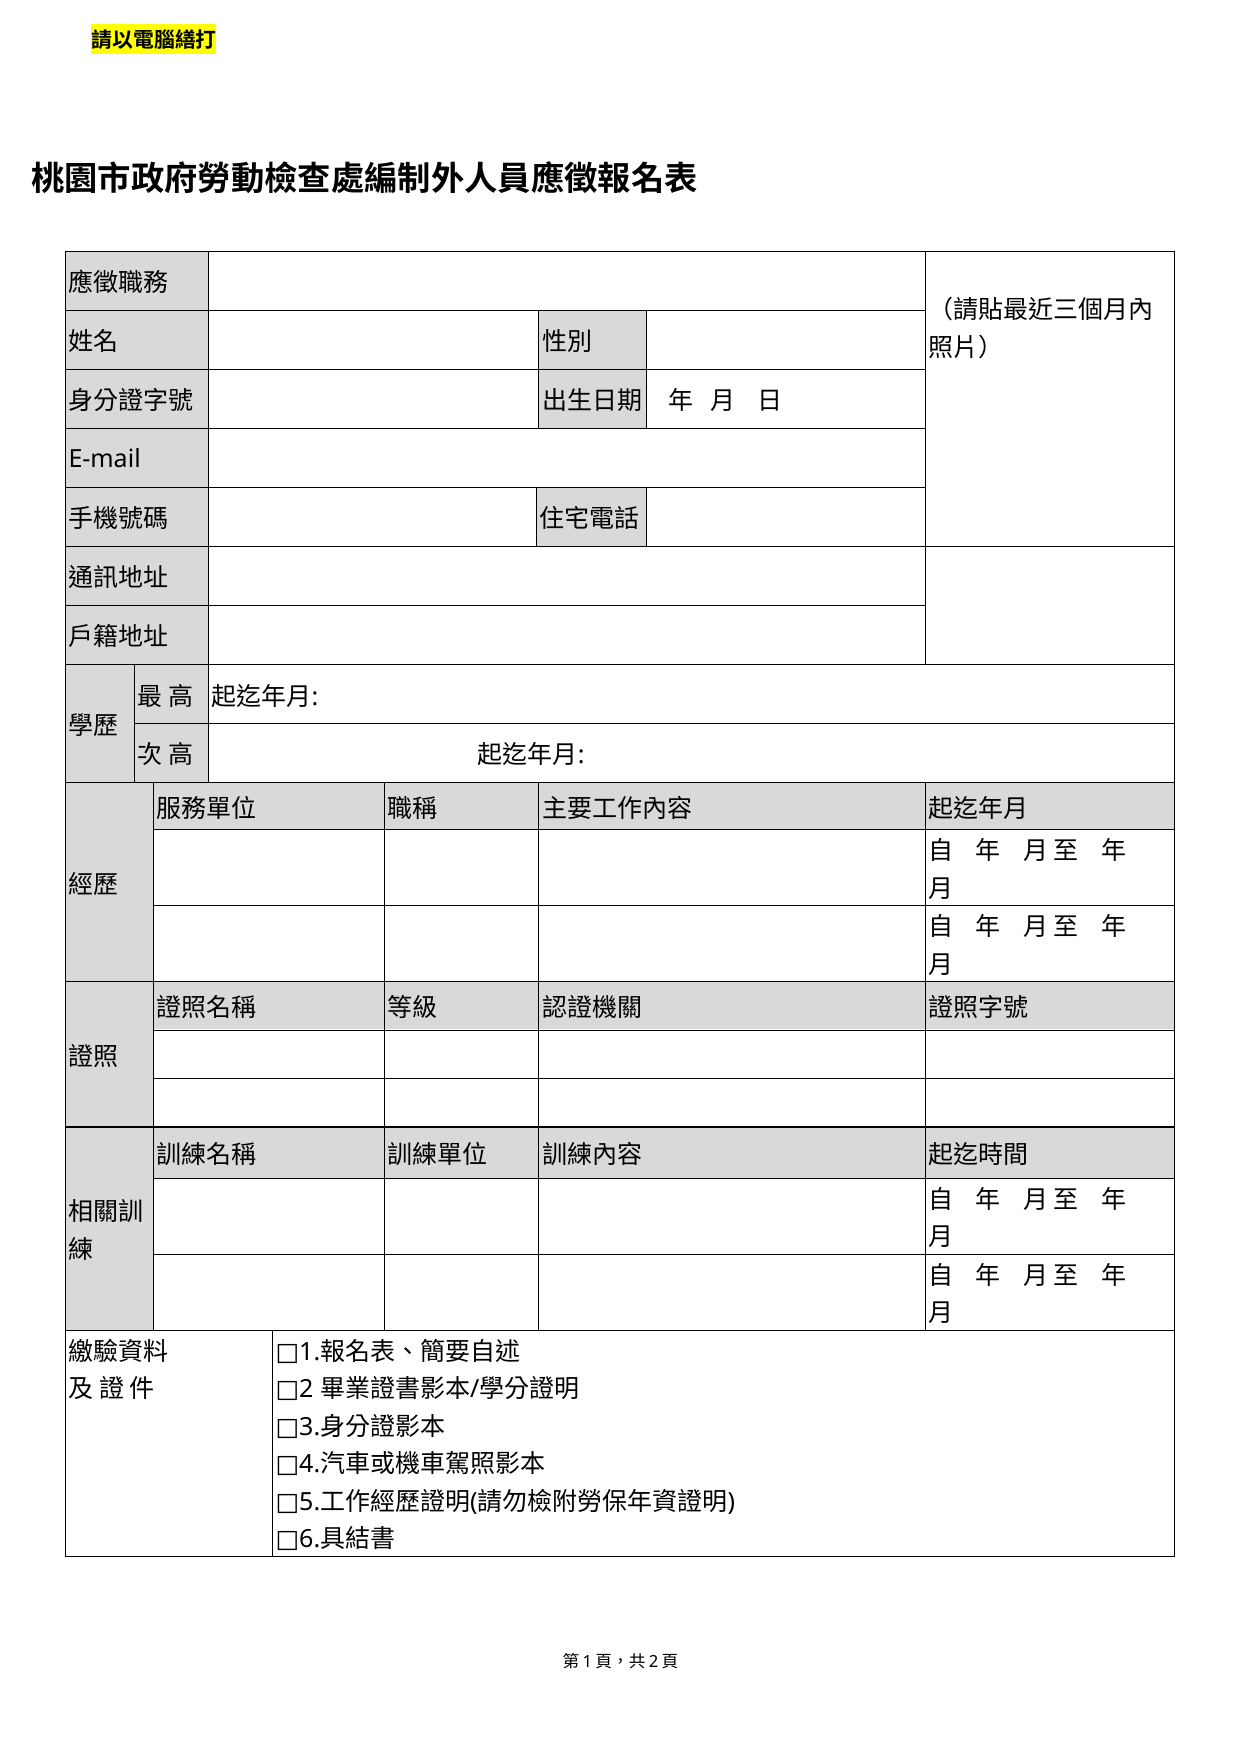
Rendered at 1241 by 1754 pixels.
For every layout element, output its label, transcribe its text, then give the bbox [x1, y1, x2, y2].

table_cell [539, 906, 925, 981]
table_cell 學歷 [66, 665, 134, 782]
table_cell 職稱 [385, 783, 538, 829]
table_cell [154, 1031, 384, 1078]
table_cell 證照 [66, 982, 153, 1126]
table_header （請貼最近三個月內照片） [926, 252, 1174, 546]
table_cell [385, 906, 538, 981]
table_cell [154, 906, 384, 981]
table_cell 最 高 [135, 665, 208, 723]
table_cell 起迄年月: [209, 724, 1174, 782]
table_cell 服務單位 [154, 783, 384, 829]
table_cell [539, 1079, 925, 1126]
table_cell 身分證字號 [66, 370, 208, 428]
table_cell 證照字號 [926, 982, 1174, 1029]
table_cell 起迄時間 [926, 1128, 1174, 1178]
table_cell 訓練名稱 [154, 1128, 384, 1178]
table_cell [209, 370, 538, 428]
table_cell [209, 311, 538, 369]
table_cell 年 月 日 [647, 370, 925, 428]
table_cell 自 年 月 至 年 月 [926, 1255, 1174, 1330]
table_cell 性別 [539, 311, 646, 369]
table_cell 自 年 月 至 年 月 [926, 906, 1174, 981]
table_cell [209, 429, 925, 487]
table_cell [154, 1179, 384, 1254]
table_cell [926, 1031, 1174, 1078]
table_cell [647, 488, 925, 546]
table_cell 出生日期 [539, 370, 646, 428]
table_cell [209, 488, 536, 546]
table_cell [539, 1255, 925, 1330]
table_cell [385, 1255, 538, 1330]
table_cell 經歷 [66, 783, 153, 981]
table_cell [154, 1079, 384, 1126]
table_cell 繳驗資料 及 證 件 [66, 1331, 272, 1556]
table_cell 等級 [385, 982, 538, 1029]
table_header 應徵職務 [66, 252, 208, 310]
table_cell [647, 311, 925, 369]
table_cell [209, 547, 925, 605]
table_cell 訓練單位 [385, 1128, 538, 1178]
table_cell [209, 606, 925, 664]
table_cell 相關訓練 [66, 1128, 153, 1330]
table_cell 主要工作內容 [539, 783, 925, 829]
table_cell [154, 1255, 384, 1330]
table_cell [926, 1079, 1174, 1126]
table_cell 姓名 [66, 311, 208, 369]
table_cell [154, 830, 384, 905]
text 請以電腦繕打 [91, 24, 223, 54]
table_cell [385, 1079, 538, 1126]
text 桃園市政府勞動檢查處編制外人員應徵報名表 [31, 138, 1221, 213]
table_cell 認證機關 [539, 982, 925, 1029]
table_cell 次 高 [135, 724, 208, 782]
table_cell 戶籍地址 [66, 606, 208, 664]
table_cell 自 年 月 至 年 月 [926, 1179, 1174, 1254]
table_cell [539, 830, 925, 905]
table_cell [385, 830, 538, 905]
table_cell 訓練內容 [539, 1128, 925, 1178]
table_cell [926, 547, 1174, 664]
table_cell 起迄年月: [209, 665, 1174, 723]
table_cell 手機號碼 [66, 488, 208, 546]
table_header [209, 252, 925, 310]
table_cell 證照名稱 [154, 982, 384, 1029]
table_cell □1.報名表、簡要自述 □2 畢業證書影本/學分證明 □3.身分證影本 □4.汽車或機車駕照影本 □5.工作經歷證明(請勿檢附勞保年資證明) □6.具結書 [273, 1331, 1174, 1556]
table_cell [539, 1179, 925, 1254]
table_cell 起迄年月 [926, 783, 1174, 829]
table_cell 自 年 月 至 年 月 [926, 830, 1174, 905]
table_cell [539, 1031, 925, 1078]
table_cell 通訊地址 [66, 547, 208, 605]
table_cell E-mail [66, 429, 208, 487]
table_cell [385, 1179, 538, 1254]
table_cell 住宅電話 [537, 488, 646, 546]
table_cell [385, 1031, 538, 1078]
